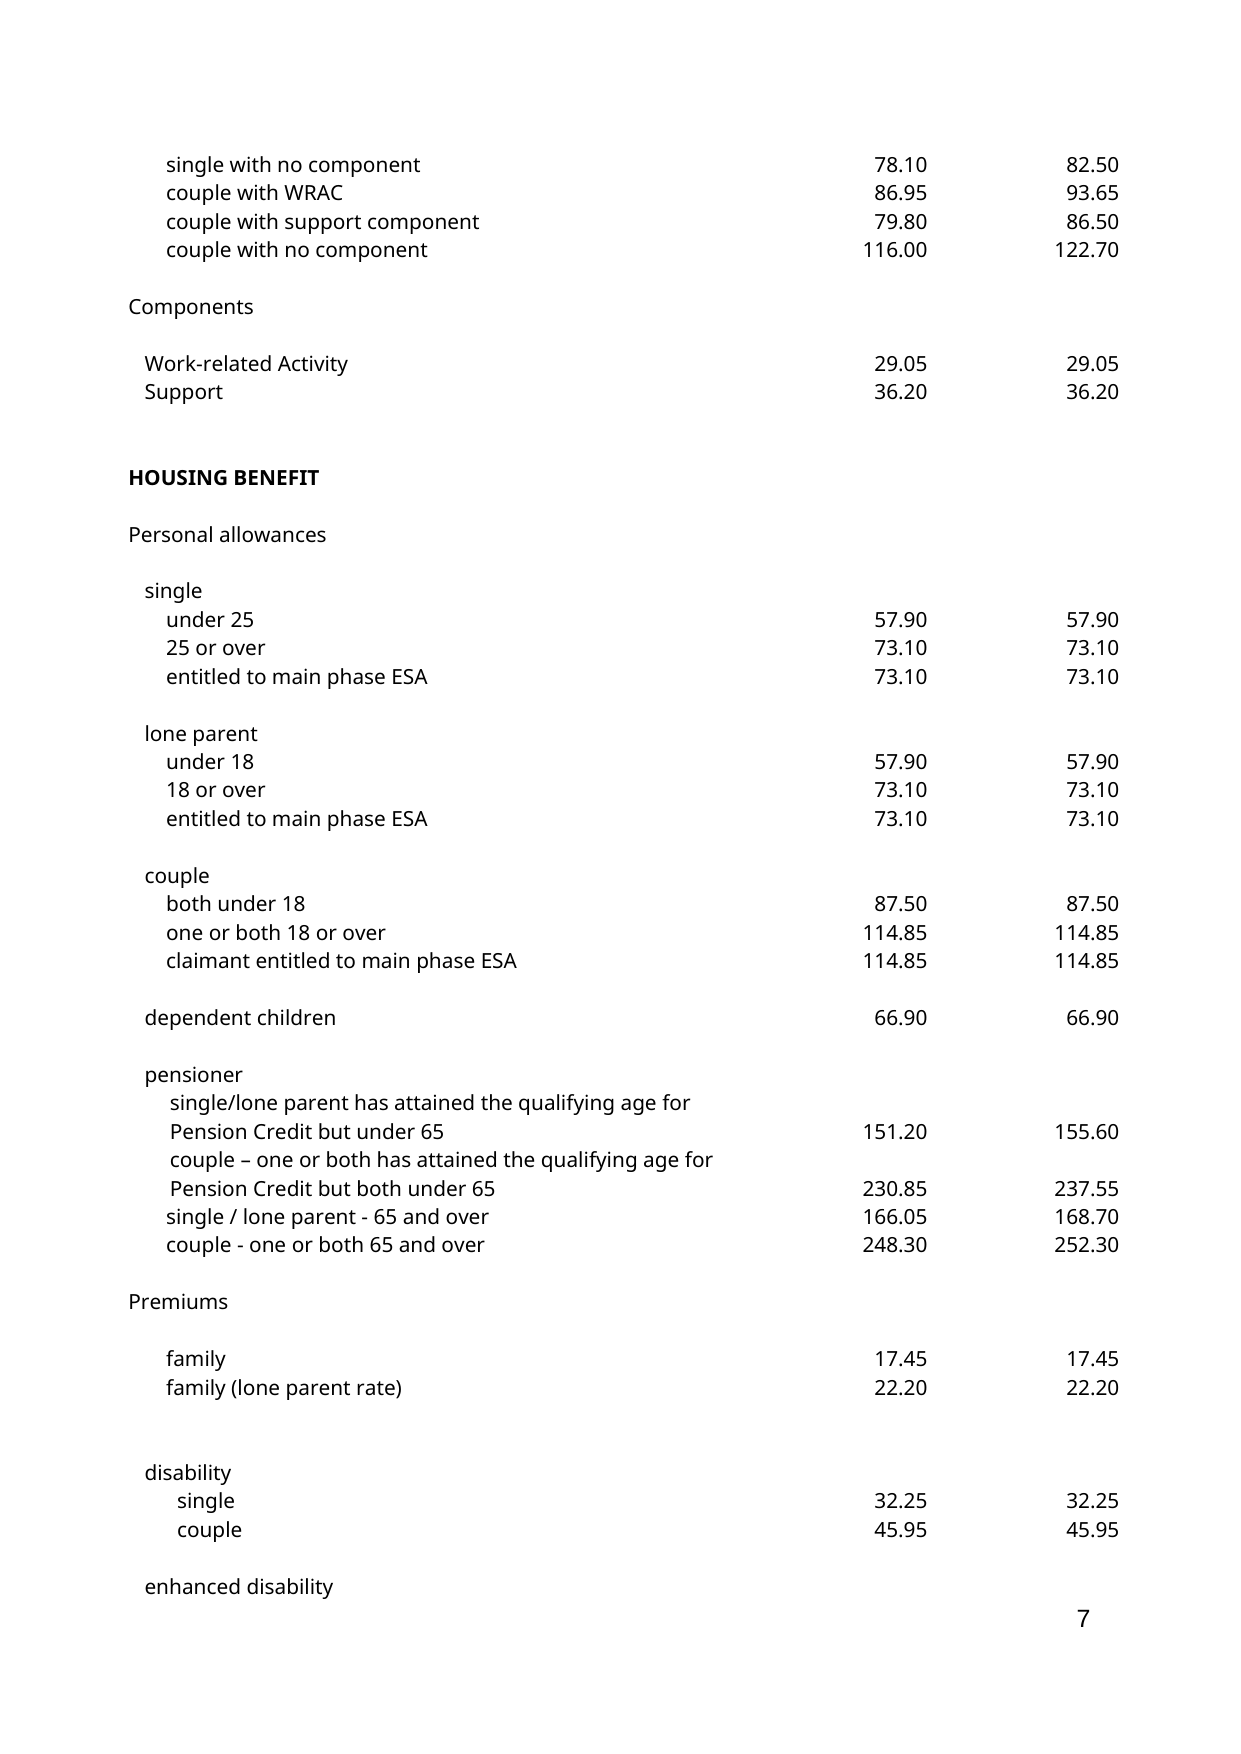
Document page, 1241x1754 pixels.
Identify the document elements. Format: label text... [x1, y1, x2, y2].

table_cell 114.85 [752, 918, 944, 946]
table_cell 73.10 [752, 804, 944, 832]
table_cell 114.85 [944, 946, 1136, 975]
table_cell 66.90 [944, 1003, 1136, 1032]
table_cell 155.60 [944, 1089, 1136, 1145]
table_cell [117, 491, 752, 520]
table_cell 22.20 [944, 1373, 1136, 1401]
table_cell 29.05 [752, 349, 944, 377]
table_cell 93.65 [944, 179, 1136, 207]
table_cell [752, 1288, 944, 1316]
table_cell [752, 1316, 944, 1344]
table_cell [117, 833, 752, 861]
table_cell [752, 1544, 944, 1572]
table_cell 25 or over [117, 634, 752, 662]
table_cell 17.45 [752, 1344, 944, 1373]
table_cell [752, 1259, 944, 1287]
table_cell 114.85 [752, 946, 944, 975]
table_cell both under 18 [117, 889, 752, 918]
table_cell under 18 [117, 747, 752, 776]
table_cell single [117, 577, 752, 605]
table_cell 22.20 [752, 1373, 944, 1401]
table_cell [752, 292, 944, 321]
table_cell lone parent [117, 719, 752, 747]
table_cell [944, 463, 1136, 491]
table_cell [944, 690, 1136, 719]
table_cell [117, 434, 752, 463]
table_cell [752, 975, 944, 1003]
table_cell 168.70 [944, 1202, 1136, 1231]
table_cell 32.25 [944, 1487, 1136, 1515]
table_cell single [117, 1487, 752, 1515]
table_cell 252.30 [944, 1231, 1136, 1259]
table_cell 73.10 [944, 634, 1136, 662]
table_cell couple – one or both has attained the qualifying age for Pension Credit but both under 65 [117, 1145, 752, 1202]
table_cell [117, 690, 752, 719]
table_cell pensioner [117, 1060, 752, 1088]
table_cell 122.70 [944, 235, 1136, 264]
table_cell [944, 861, 1136, 889]
table_cell [752, 1572, 944, 1600]
table_cell disability [117, 1458, 752, 1487]
table_cell 57.90 [752, 605, 944, 633]
table_cell 166.05 [752, 1202, 944, 1231]
table_cell [944, 1458, 1136, 1487]
table_cell [752, 833, 944, 861]
table_cell [752, 491, 944, 520]
table_cell [752, 577, 944, 605]
table_cell [752, 1430, 944, 1458]
table_cell [752, 690, 944, 719]
table_cell [752, 548, 944, 577]
table_cell 29.05 [944, 349, 1136, 377]
table_cell [752, 264, 944, 292]
table_cell 79.80 [752, 207, 944, 235]
table_cell 73.10 [752, 662, 944, 690]
table_cell [944, 1401, 1136, 1430]
table_cell [944, 577, 1136, 605]
table_cell Work-related Activity [117, 349, 752, 377]
table_cell [117, 264, 752, 292]
table_cell [944, 321, 1136, 349]
table_cell couple [117, 1515, 752, 1543]
table_cell 57.90 [944, 747, 1136, 776]
table_cell 86.95 [752, 179, 944, 207]
table_cell one or both 18 or over [117, 918, 752, 946]
table_cell [944, 491, 1136, 520]
table_cell single/lone parent has attained the qualifying age for Pension Credit but under 65 [117, 1089, 752, 1145]
table_cell 86.50 [944, 207, 1136, 235]
table_cell [117, 1544, 752, 1572]
table_cell [944, 1430, 1136, 1458]
table_cell [944, 264, 1136, 292]
table_cell [752, 1401, 944, 1430]
table_cell [117, 548, 752, 577]
table_cell Premiums [117, 1288, 752, 1316]
table_cell 18 or over [117, 776, 752, 804]
table_cell Components [117, 292, 752, 321]
table_cell [944, 1032, 1136, 1060]
table_cell [752, 1458, 944, 1487]
table_cell 17.45 [944, 1344, 1136, 1373]
table_cell 78.10 [752, 150, 944, 178]
table_cell [117, 1430, 752, 1458]
table_cell 57.90 [752, 747, 944, 776]
table_cell 114.85 [944, 918, 1136, 946]
table_cell 237.55 [944, 1145, 1136, 1202]
table_cell single with no component [117, 150, 752, 178]
table_cell 82.50 [944, 150, 1136, 178]
table_cell 116.00 [752, 235, 944, 264]
table_cell 151.20 [752, 1089, 944, 1145]
table_cell 73.10 [752, 776, 944, 804]
table_cell 230.85 [752, 1145, 944, 1202]
table_cell 73.10 [944, 804, 1136, 832]
table_cell [944, 1544, 1136, 1572]
table_cell 57.90 [944, 605, 1136, 633]
table_cell 32.25 [752, 1487, 944, 1515]
table_cell 248.30 [752, 1231, 944, 1259]
table_cell [944, 1288, 1136, 1316]
table_cell [117, 975, 752, 1003]
table_cell [944, 1060, 1136, 1088]
table_cell enhanced disability [117, 1572, 752, 1600]
table_cell [944, 434, 1136, 463]
table_cell [752, 520, 944, 548]
table_cell 73.10 [944, 776, 1136, 804]
table_cell [944, 520, 1136, 548]
table_cell single / lone parent - 65 and over [117, 1202, 752, 1231]
table_cell [944, 719, 1136, 747]
table_cell [752, 861, 944, 889]
table_cell [944, 833, 1136, 861]
table_cell couple - one or both 65 and over [117, 1231, 752, 1259]
table_cell 66.90 [752, 1003, 944, 1032]
table_cell [752, 1032, 944, 1060]
table_cell couple with WRAC [117, 179, 752, 207]
table_cell 73.10 [752, 634, 944, 662]
table_cell HOUSING BENEFIT [117, 463, 752, 491]
table_cell dependent children [117, 1003, 752, 1032]
table_cell 87.50 [752, 889, 944, 918]
table_cell 36.20 [944, 378, 1136, 406]
table_cell [117, 406, 752, 434]
table_cell 36.20 [752, 378, 944, 406]
table_cell couple with support component [117, 207, 752, 235]
table_cell under 25 [117, 605, 752, 633]
table_cell family (lone parent rate) [117, 1373, 752, 1401]
table_cell [944, 292, 1136, 321]
table_cell [944, 975, 1136, 1003]
table_cell [117, 1032, 752, 1060]
table_cell entitled to main phase ESA [117, 804, 752, 832]
table_cell [752, 406, 944, 434]
table_cell [117, 1259, 752, 1287]
table_cell entitled to main phase ESA [117, 662, 752, 690]
table_cell [117, 1401, 752, 1430]
table_cell [752, 719, 944, 747]
table_cell family [117, 1344, 752, 1373]
table_cell Personal allowances [117, 520, 752, 548]
table_cell [752, 321, 944, 349]
table_cell [944, 406, 1136, 434]
table_cell [944, 1572, 1136, 1600]
table_cell claimant entitled to main phase ESA [117, 946, 752, 975]
table_cell [752, 1060, 944, 1088]
table_cell couple [117, 861, 752, 889]
table_cell [117, 321, 752, 349]
table_cell [117, 1316, 752, 1344]
table_cell [752, 434, 944, 463]
table_cell 45.95 [944, 1515, 1136, 1543]
table_cell 73.10 [944, 662, 1136, 690]
table_cell Support [117, 378, 752, 406]
table_cell couple with no component [117, 235, 752, 264]
table_cell 45.95 [752, 1515, 944, 1543]
table_cell [944, 548, 1136, 577]
table_cell [944, 1316, 1136, 1344]
table_cell [752, 463, 944, 491]
table_cell [944, 1259, 1136, 1287]
table_cell 87.50 [944, 889, 1136, 918]
